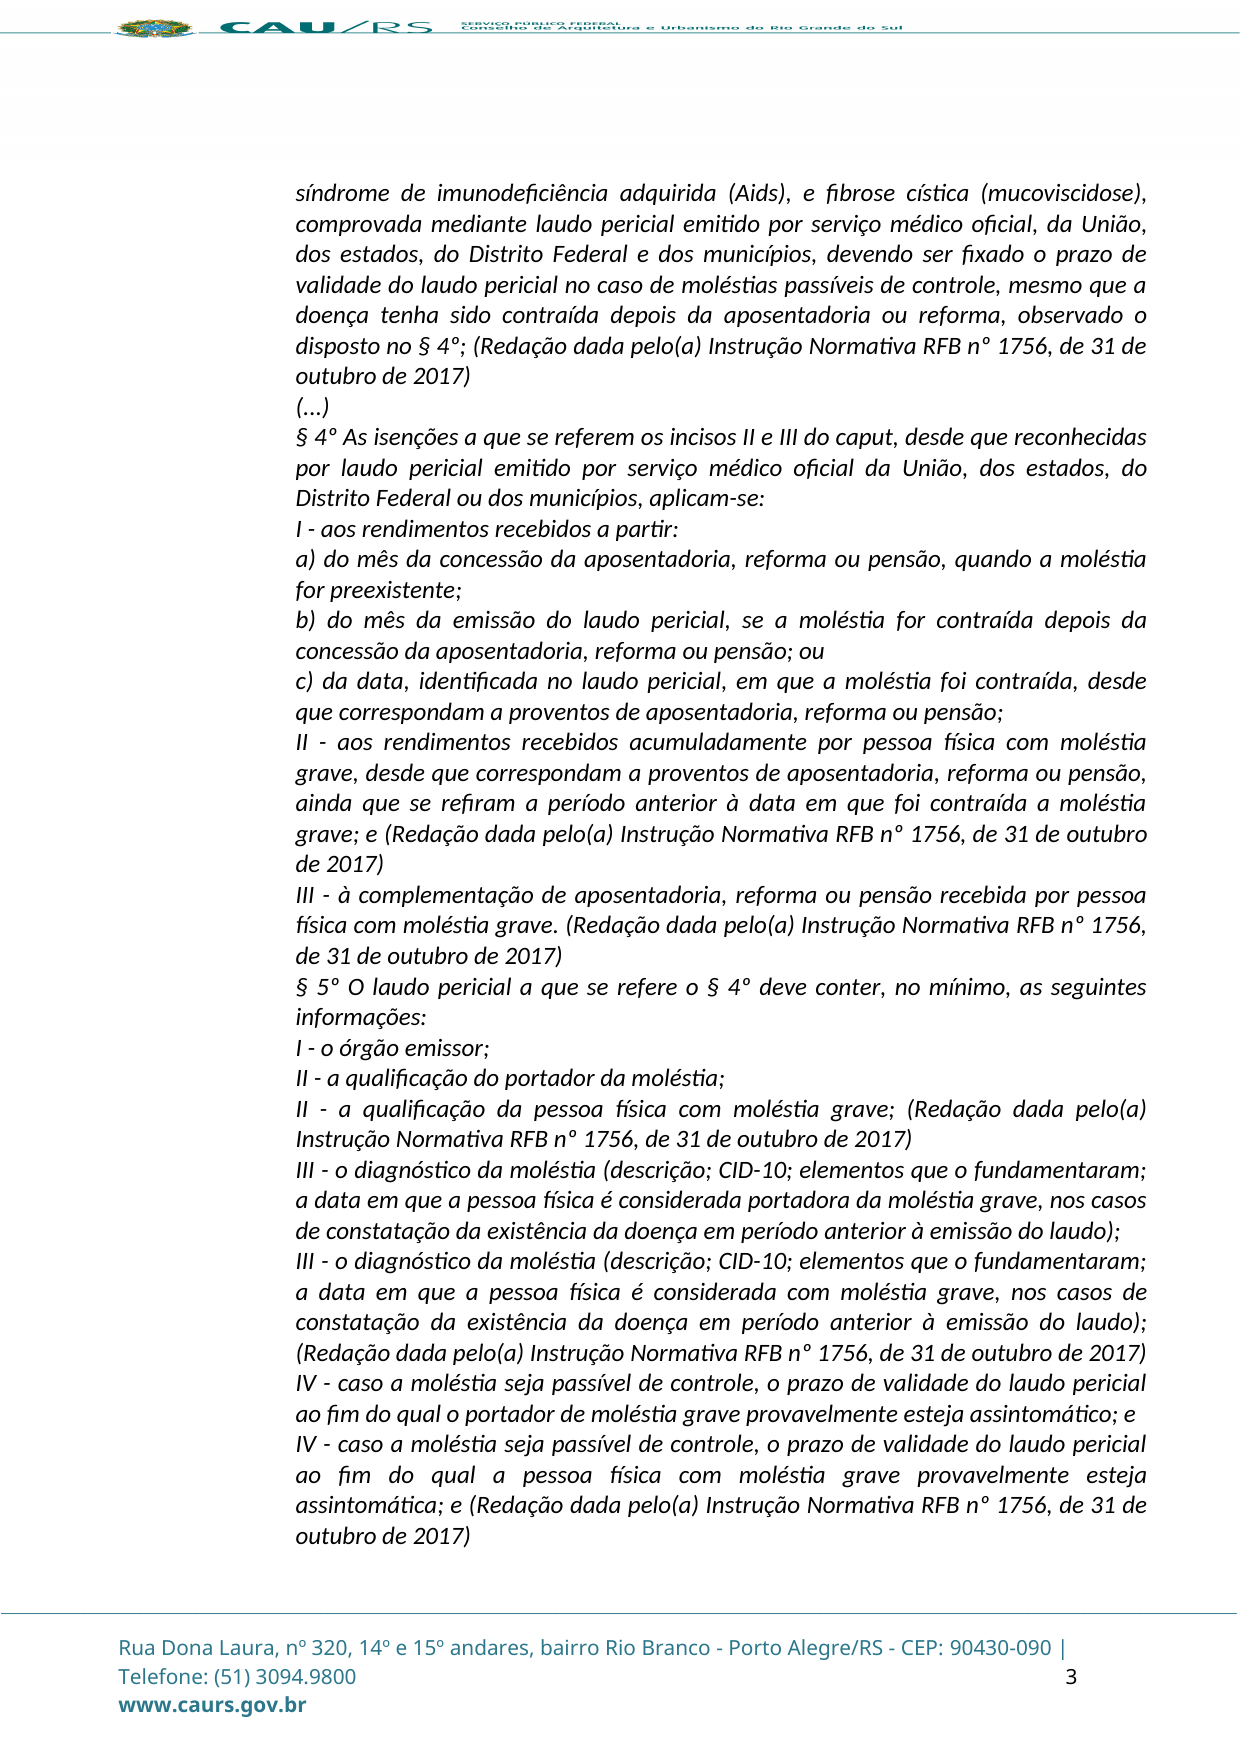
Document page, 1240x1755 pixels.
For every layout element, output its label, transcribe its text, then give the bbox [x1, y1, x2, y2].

text III - o diagnóstico da moléstia (descrição; CID-10; elementos que o fundamentaram; a data em que a pessoa física é considerada com moléstia grave, nos casos de constatação da existência da doença em período anterior à emissão do laudo); (Redação dada pelo(a) Instrução Normativa RFB nº 1756, de 31 de outubro de 2017) [295, 1245, 1151, 1367]
text II - a qualificação do portador da moléstia; [295, 1062, 1151, 1093]
text (...) [295, 391, 1151, 421]
text c) da data, identificada no laudo pericial, em que a moléstia foi contraída, desde que correspondam a proventos de aposentadoria, reforma ou pensão; [295, 666, 1151, 727]
text III - à complementação de aposentadoria, reforma ou pensão recebida por pessoa física com moléstia grave. (Redação dada pelo(a) Instrução Normativa RFB nº 1756, de 31 de outubro de 2017) [295, 879, 1151, 971]
text síndrome de imunodeficiência adquirida (Aids), e fibrose cística (mucoviscidose), comprovada mediante laudo pericial emitido por serviço médico oficial, da União, dos estados, do Distrito Federal e dos municípios, devendo ser fixado o prazo de validade do laudo pericial no caso de moléstias passíveis de controle, mesmo que a doença tenha sido contraída depois da aposentadoria ou reforma, observado o disposto no § 4º; (Redação dada pelo(a) Instrução Normativa RFB nº 1756, de 31 de outubro de 2017) [295, 177, 1151, 391]
text b) do mês da emissão do laudo pericial, se a moléstia for contraída depois da concessão da aposentadoria, reforma ou pensão; ou [295, 604, 1151, 666]
text II - a qualificação da pessoa física com moléstia grave; (Redação dada pelo(a) Instrução Normativa RFB nº 1756, de 31 de outubro de 2017) [295, 1093, 1151, 1154]
text I - o órgão emissor; [295, 1032, 1151, 1062]
text IV - caso a moléstia seja passível de controle, o prazo de validade do laudo pericial ao fim do qual a pessoa física com moléstia grave provavelmente esteja assintomática; e (Redação dada pelo(a) Instrução Normativa RFB nº 1756, de 31 de outubro de 2017) [295, 1428, 1151, 1551]
text I - aos rendimentos recebidos a partir: [295, 513, 1151, 543]
text II - aos rendimentos recebidos acumuladamente por pessoa física com moléstia grave, desde que correspondam a proventos de aposentadoria, reforma ou pensão, ainda que se refiram a período anterior à data em que foi contraída a moléstia grave; e (Redação dada pelo(a) Instrução Normativa RFB nº 1756, de 31 de outubro de 2017) [295, 727, 1151, 879]
text § 4º As isenções a que se referem os incisos II e III do caput, desde que reconhecidas por laudo pericial emitido por serviço médico oficial da União, dos estados, do Distrito Federal ou dos municípios, aplicam-se: [295, 421, 1151, 513]
text IV - caso a moléstia seja passível de controle, o prazo de validade do laudo pericial ao fim do qual o portador de moléstia grave provavelmente esteja assintomático; e [295, 1367, 1151, 1428]
text § 5º O laudo pericial a que se refere o § 4º deve conter, no mínimo, as seguintes informações: [295, 971, 1151, 1032]
text a) do mês da concessão da aposentadoria, reforma ou pensão, quando a moléstia for preexistente; [295, 543, 1151, 604]
text III - o diagnóstico da moléstia (descrição; CID-10; elementos que o fundamentaram; a data em que a pessoa física é considerada portadora da moléstia grave, nos casos de constatação da existência da doença em período anterior à emissão do laudo); [295, 1154, 1151, 1245]
